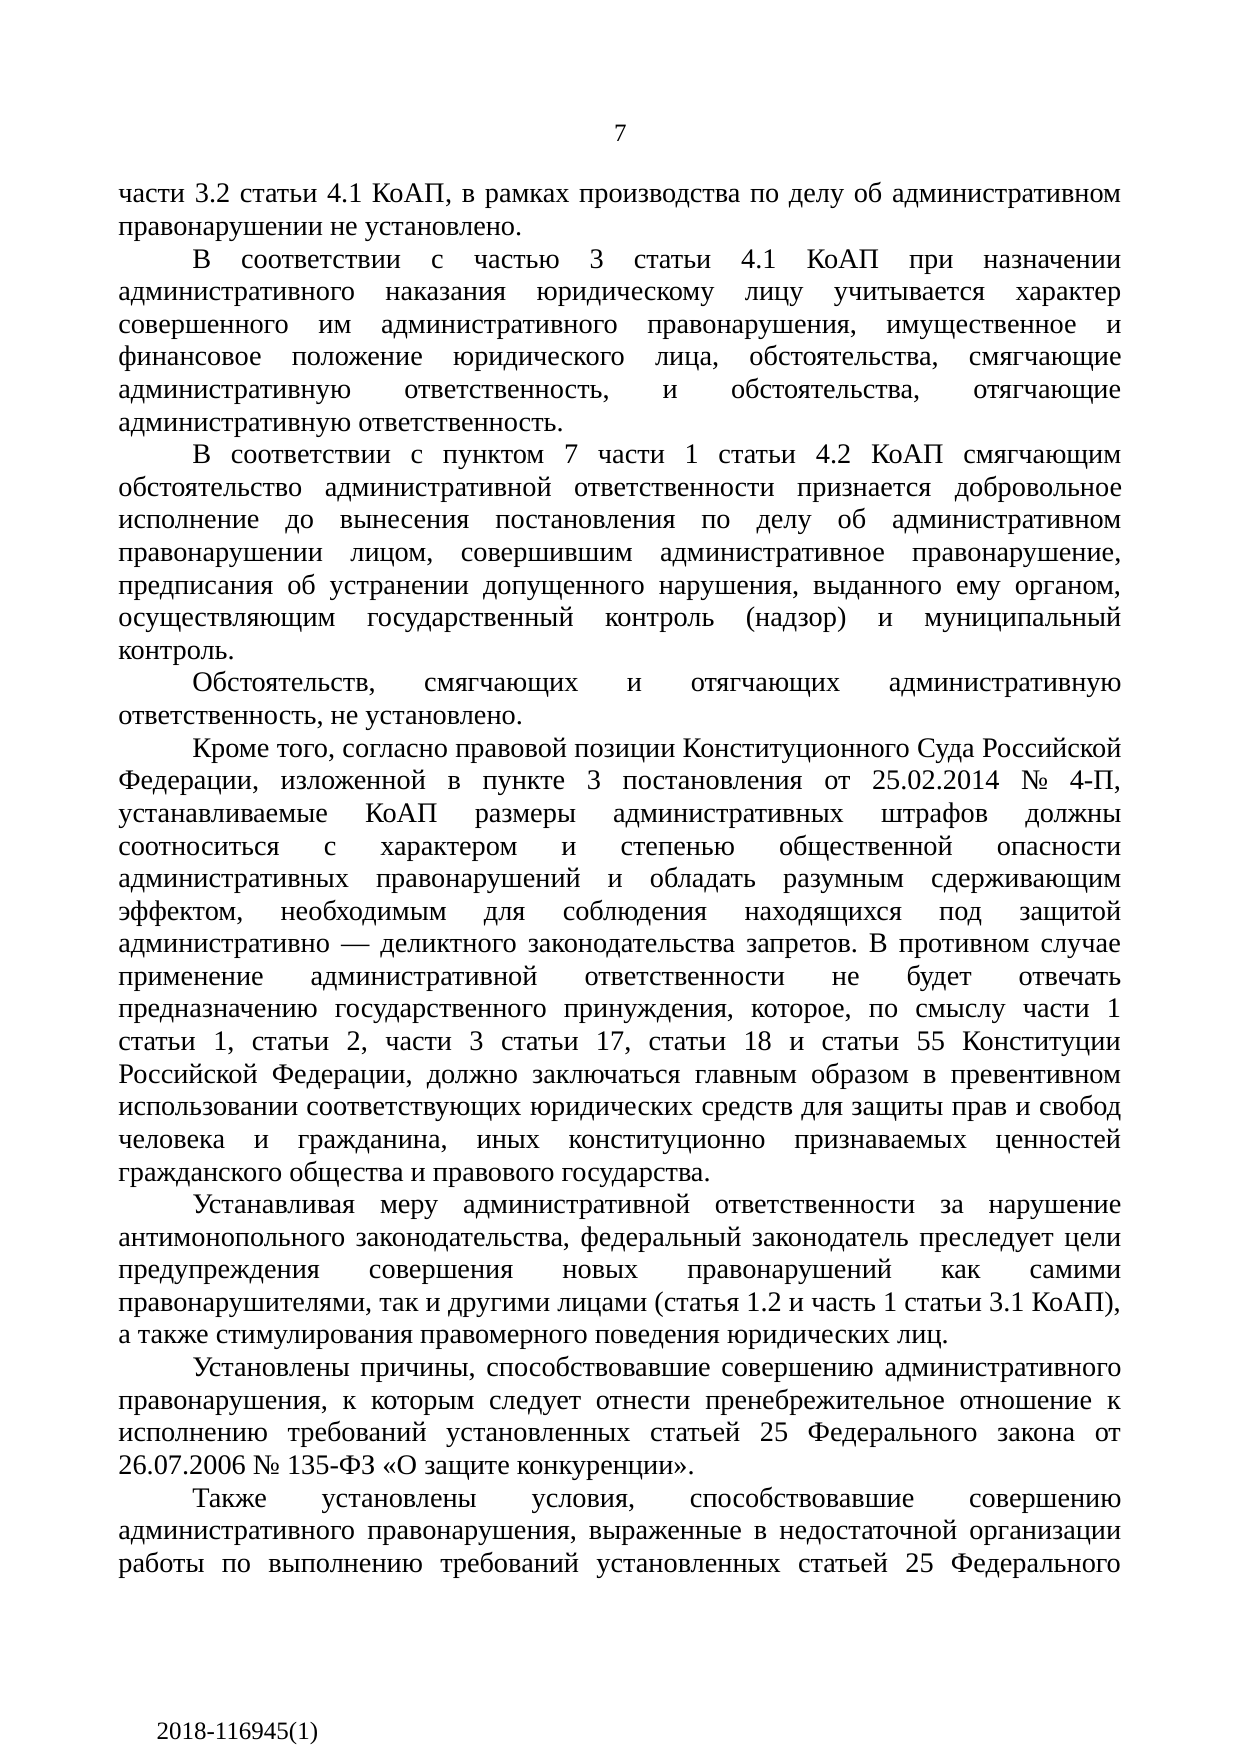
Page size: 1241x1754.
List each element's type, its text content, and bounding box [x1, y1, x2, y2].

text В соответствии с частью 3 статьи 4.1 КоАП при назначении административного наказания юридическому лицу учитывается характер совершенного им административного правонарушения, имущественное и финансовое положение юридического лица, обстоятельства, смягчающие административную ответственность, и обстоятельства, отягчающие административную ответственность. [118, 242, 1122, 437]
text Также установлены условия, способствовавшие совершению административного правонарушения, выраженные в недостаточной организации работы по выполнению требований установленных статьей 25 Федерального [118, 1481, 1122, 1578]
text Установлены причины, способствовавшие совершению административного правонарушения, к которым следует отнести пренебрежительное отношение к исполнению требований установленных статьей 25 Федерального закона от 26.07.2006 № 135-ФЗ «О защите конкуренции». [118, 1350, 1122, 1481]
text Устанавливая меру административной ответственности за нарушение антимонопольного законодательства, федеральный законодатель преследует цели предупреждения совершения новых правонарушений как самими правонарушителями, так и другими лицами (статья 1.2 и часть 1 статьи 3.1 КоАП), а также стимулирования правомерного поведения юридических лиц. [118, 1187, 1122, 1350]
text Кроме того, согласно правовой позиции Конституционного Суда Российской Федерации, изложенной в пункте 3 постановления от 25.02.2014 № 4-П, устанавливаемые КоАП размеры административных штрафов должны соотноситься с характером и степенью общественной опасности административных правонарушений и обладать разумным сдерживающим эффектом, необходимым для соблюдения находящихся под защитой административно — деликтного законодательства запретов. В противном случае применение административной ответственности не будет отвечать предназначению государственного принуждения, которое, по смыслу части 1 статьи 1, статьи 2, части 3 статьи 17, статьи 18 и статьи 55 Конституции Российской Федерации, должно заключаться главным образом в превентивном использовании соответствующих юридических средств для защиты прав и свобод человека и гражданина, иных конституционно признаваемых ценностей гражданского общества и правового государства. [118, 731, 1122, 1187]
text В соответствии с пунктом 7 части 1 статьи 4.2 КоАП смягчающим обстоятельство административной ответственности признается добровольное исполнение до вынесения постановления по делу об административном правонарушении лицом, совершившим административное правонарушение, предписания об устранении допущенного нарушения, выданного ему органом, осуществляющим государственный контроль (надзор) и муниципальный контроль. [118, 437, 1122, 665]
text части 3.2 статьи 4.1 КоАП, в рамках производства по делу об административном правонарушении не установлено. [118, 176, 1122, 242]
text Обстоятельств, смягчающих и отягчающих административную ответственность, не установлено. [118, 665, 1122, 731]
